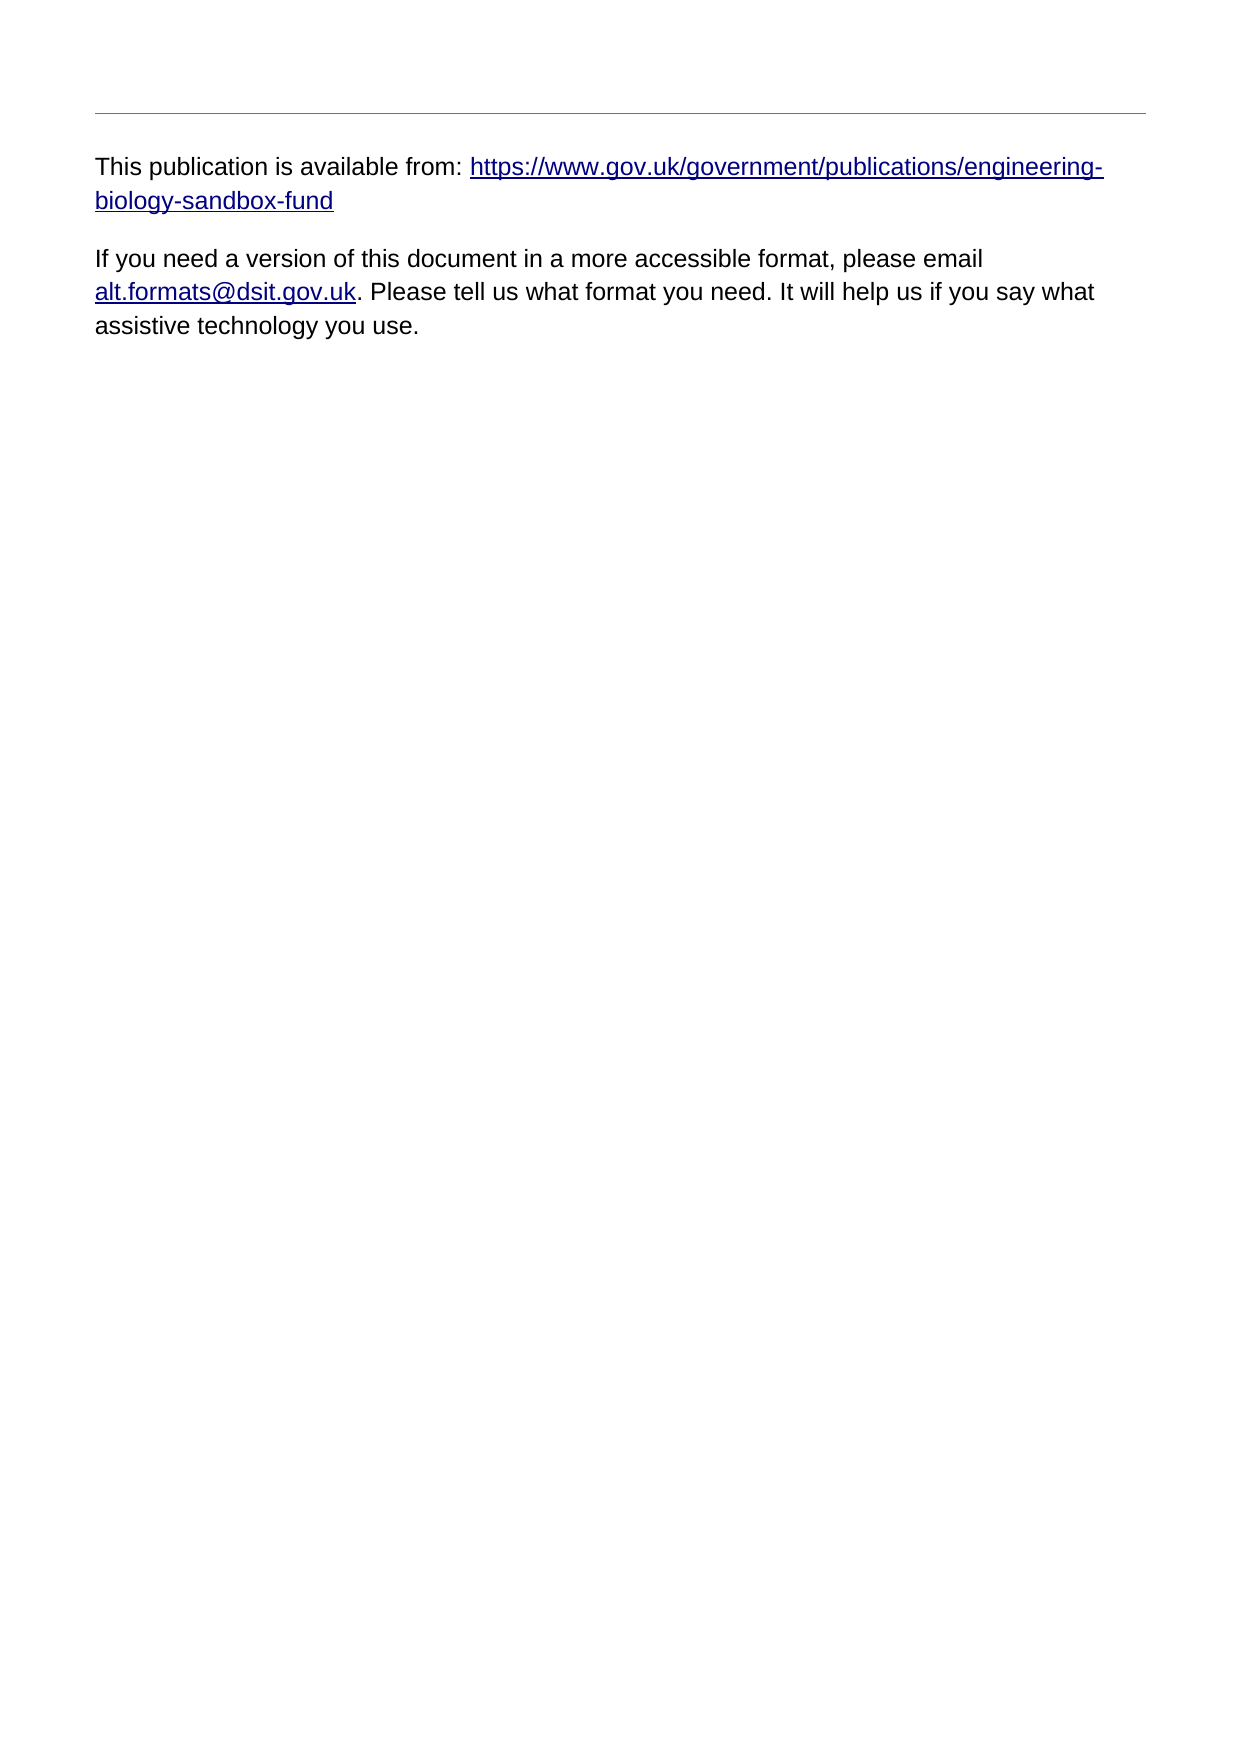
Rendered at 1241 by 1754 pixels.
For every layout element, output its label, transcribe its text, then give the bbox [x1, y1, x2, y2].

text If you need a version of this document in a more accessible format, please email alt.formats@dsit.gov.uk. Please tell us what format you need. It will help us if you say what assistive technology you use. [94, 239, 1146, 339]
text This publication is available from: https://www.gov.uk/government/publications/engineering-biology-sandbox-fund [94, 148, 1146, 214]
